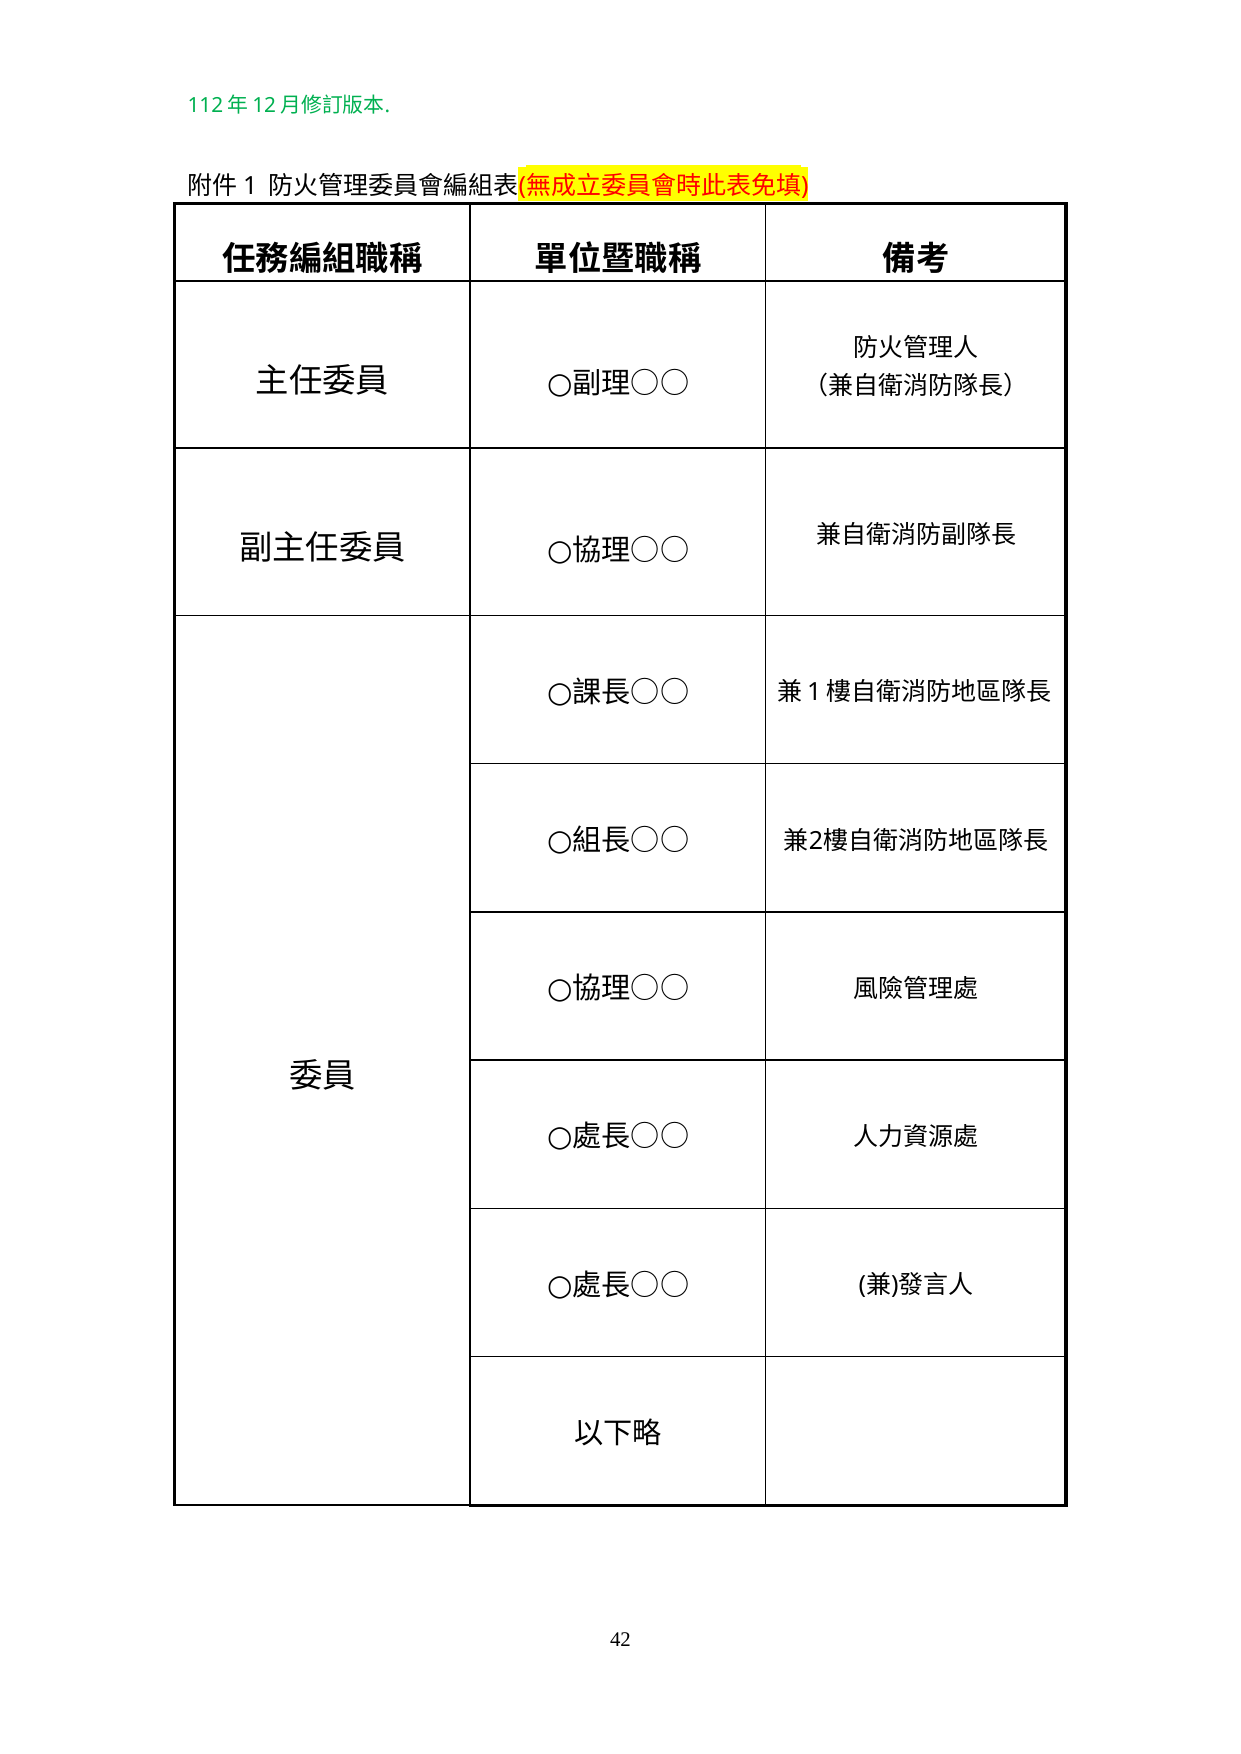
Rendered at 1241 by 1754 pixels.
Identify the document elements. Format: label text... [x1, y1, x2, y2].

table_cell [766, 1357, 1064, 1504]
table_cell ○課長○○ [471, 616, 765, 763]
table_cell ○協理○○ [471, 913, 765, 1059]
table_cell 兼2樓自衛消防地區隊長 [766, 764, 1064, 911]
table_cell 以下略 [471, 1357, 765, 1504]
table_cell 兼1樓自衛消防地區隊長 [766, 616, 1064, 763]
table_cell 主任委員 [176, 282, 469, 447]
table_cell 防火管理人 （兼自衛消防隊長） [766, 282, 1064, 447]
table_cell 委員 [176, 616, 469, 1504]
table_cell ○處長○○ [471, 1061, 765, 1207]
table_cell 人力資源處 [766, 1061, 1064, 1207]
table_cell 風險管理處 [766, 913, 1064, 1059]
text 附件 1 防火管理委員會編組表(無成立委員會時此表免填) [187, 164, 1053, 202]
table_cell ○副理○○ [471, 282, 765, 447]
table_cell 副主任委員 [176, 449, 469, 614]
table_cell 兼自衛消防副隊長 [766, 449, 1064, 614]
table_header 任務編組職稱 [176, 205, 469, 280]
table_cell (兼)發言人 [766, 1209, 1064, 1356]
table_cell ○協理○○ [471, 449, 765, 614]
table_cell ○組長○○ [471, 764, 765, 911]
table_header 備考 [766, 205, 1064, 280]
table_cell ○處長○○ [471, 1209, 765, 1356]
table_header 單位暨職稱 [471, 205, 765, 280]
